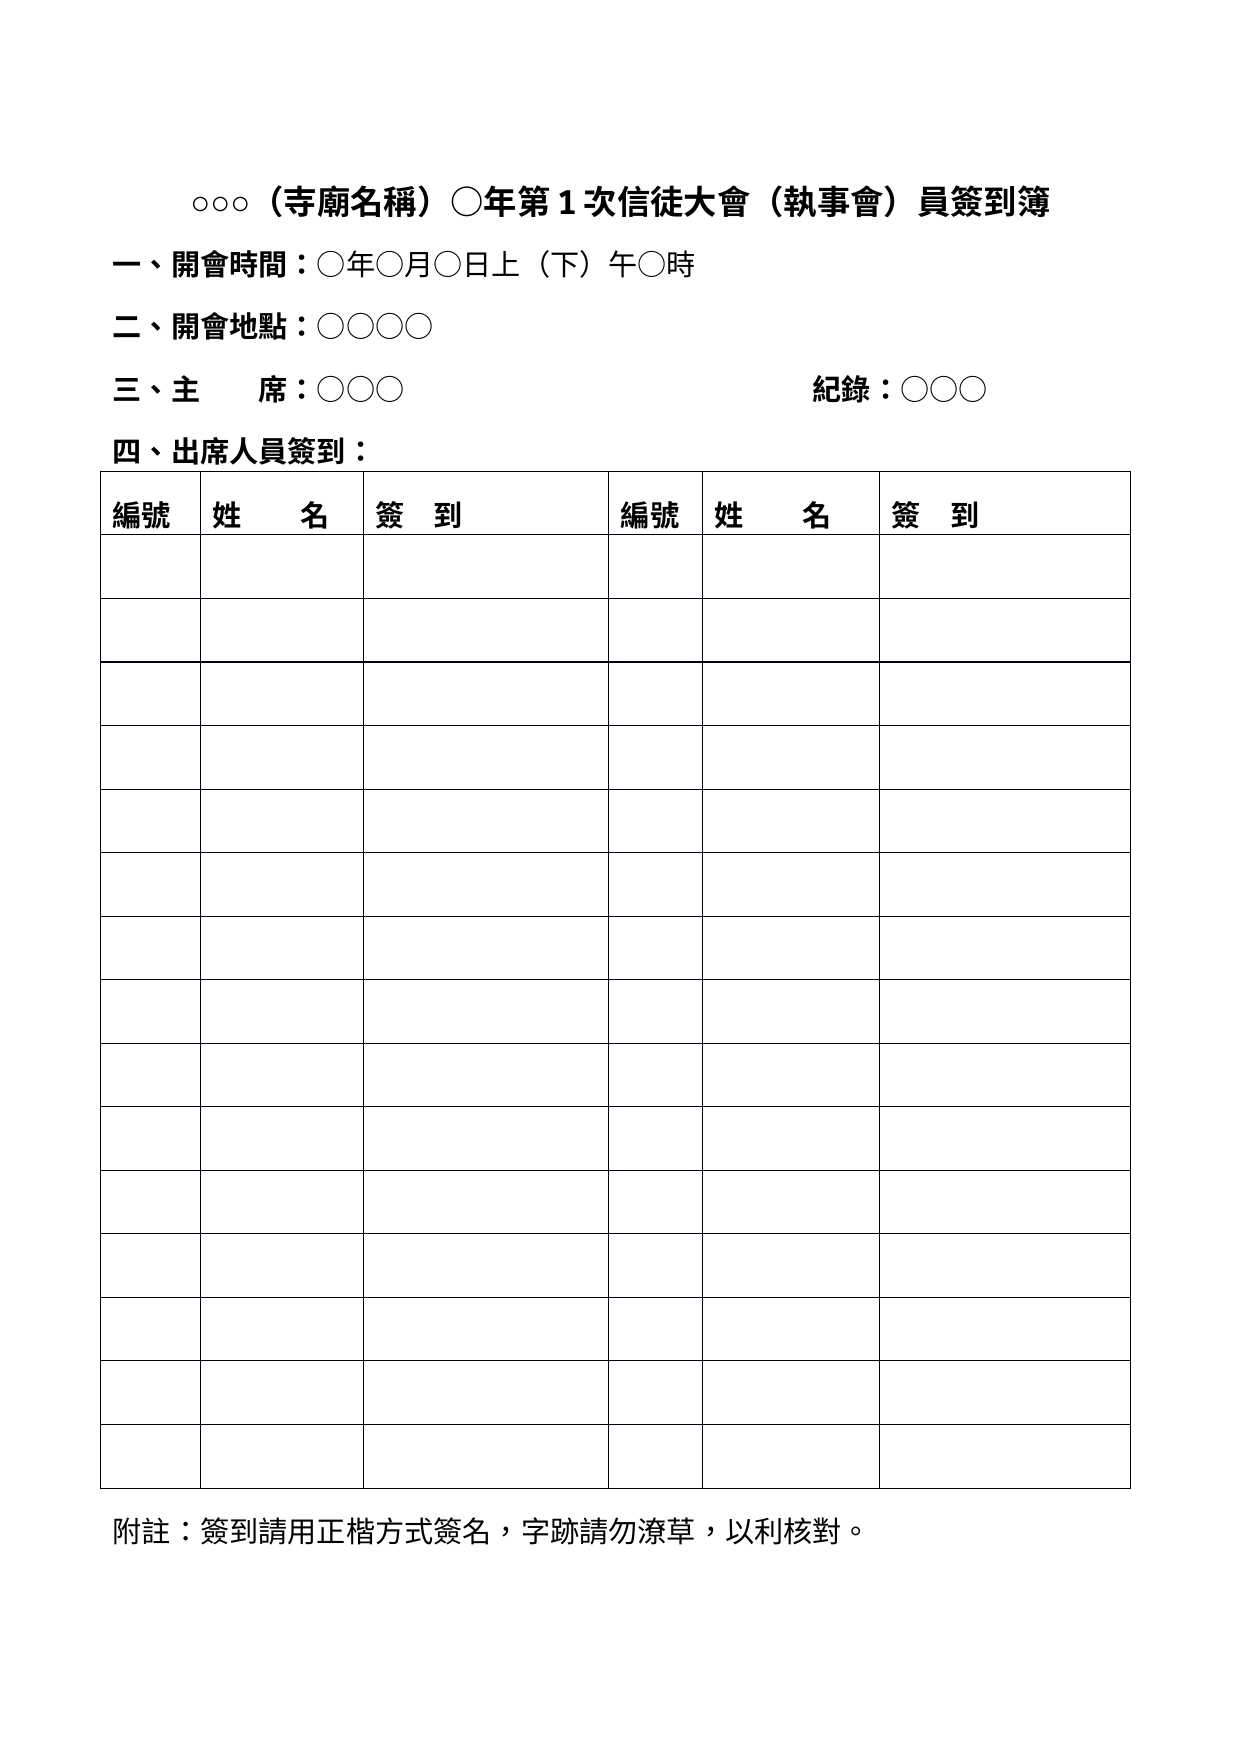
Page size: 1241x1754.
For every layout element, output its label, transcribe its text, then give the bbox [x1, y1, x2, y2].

table_cell [703, 790, 879, 852]
table_cell [364, 1298, 608, 1360]
table_cell [703, 853, 879, 916]
table_cell [201, 1234, 363, 1297]
table_cell [703, 535, 879, 598]
text 三、主 席：○○○ 紀錄：○○○ [112, 346, 1128, 408]
table_cell [880, 726, 1130, 788]
table_cell [703, 917, 879, 979]
text ○○○（寺廟名稱）○年第1次信徒大會（執事會）員簽到簿 [112, 158, 1128, 221]
table_cell [101, 790, 200, 852]
table_cell [201, 917, 363, 979]
table_cell [880, 790, 1130, 852]
table_cell [101, 599, 200, 661]
table_cell [703, 1298, 879, 1360]
text 一、開會時間：○年○月○日上（下）午○時 [112, 221, 1128, 283]
table_cell [703, 1234, 879, 1297]
table_cell [201, 980, 363, 1043]
table_cell [201, 790, 363, 852]
table_cell [101, 917, 200, 979]
table_cell [880, 663, 1130, 725]
table_cell [880, 1171, 1130, 1233]
table_cell [609, 1425, 702, 1487]
table_header 簽 到 [880, 472, 1130, 534]
table_cell [703, 663, 879, 725]
table_cell [101, 1171, 200, 1233]
table_cell [364, 1361, 608, 1424]
table_cell [364, 1171, 608, 1233]
table_cell [101, 1361, 200, 1424]
table_cell [703, 1425, 879, 1487]
table_cell [609, 1171, 702, 1233]
table_cell [609, 1044, 702, 1106]
table_cell [703, 726, 879, 788]
table_cell [201, 1298, 363, 1360]
table_cell [880, 1107, 1130, 1170]
table_cell [880, 980, 1130, 1043]
table_header 編號 [609, 472, 702, 534]
table_cell [101, 1425, 200, 1487]
table_cell [201, 1044, 363, 1106]
table_cell [101, 535, 200, 598]
table_cell [364, 726, 608, 788]
table_cell [609, 1361, 702, 1424]
table_cell [703, 980, 879, 1043]
table_cell [703, 599, 879, 661]
table_cell [609, 535, 702, 598]
table_cell [364, 980, 608, 1043]
table_cell [364, 1107, 608, 1170]
table_cell [201, 1171, 363, 1233]
text 四、出席人員簽到： [112, 408, 1128, 471]
table_cell [364, 599, 608, 661]
table_cell [364, 790, 608, 852]
table_cell [609, 726, 702, 788]
table_cell [201, 535, 363, 598]
text 附註：簽到請用正楷方式簽名，字跡請勿潦草，以利核對。 [112, 1489, 1128, 1551]
table_cell [364, 853, 608, 916]
table_header 姓 名 [703, 472, 879, 534]
table_cell [364, 535, 608, 598]
table_cell [201, 663, 363, 725]
table_cell [201, 1361, 363, 1424]
text 二、開會地點：○○○○ [112, 283, 1128, 346]
table_cell [201, 726, 363, 788]
table_cell [364, 1234, 608, 1297]
table_cell [880, 599, 1130, 661]
table_cell [201, 599, 363, 661]
table_cell [609, 980, 702, 1043]
table_cell [880, 1044, 1130, 1106]
table_cell [101, 1044, 200, 1106]
table_cell [880, 1234, 1130, 1297]
table_cell [609, 853, 702, 916]
table_cell [101, 726, 200, 788]
table_cell [364, 917, 608, 979]
table_cell [101, 1298, 200, 1360]
table_cell [703, 1107, 879, 1170]
table_cell [201, 1425, 363, 1487]
table_cell [703, 1171, 879, 1233]
table_cell [880, 1425, 1130, 1487]
table_cell [364, 663, 608, 725]
table_cell [364, 1425, 608, 1487]
table_cell [609, 1107, 702, 1170]
table_cell [609, 663, 702, 725]
table_cell [609, 917, 702, 979]
table_header 姓 名 [201, 472, 363, 534]
table_cell [880, 1298, 1130, 1360]
table_cell [880, 535, 1130, 598]
table_cell [101, 1107, 200, 1170]
table_cell [101, 663, 200, 725]
table_cell [101, 1234, 200, 1297]
table_header 編號 [101, 472, 200, 534]
table_header 簽 到 [364, 472, 608, 534]
table_cell [880, 853, 1130, 916]
table_cell [364, 1044, 608, 1106]
table_cell [880, 917, 1130, 979]
table_cell [609, 1234, 702, 1297]
table_cell [609, 790, 702, 852]
table_cell [703, 1361, 879, 1424]
table_cell [101, 853, 200, 916]
table_cell [703, 1044, 879, 1106]
table_cell [880, 1361, 1130, 1424]
table_cell [101, 980, 200, 1043]
table_cell [609, 1298, 702, 1360]
table_cell [201, 1107, 363, 1170]
table_cell [201, 853, 363, 916]
table_cell [609, 599, 702, 661]
